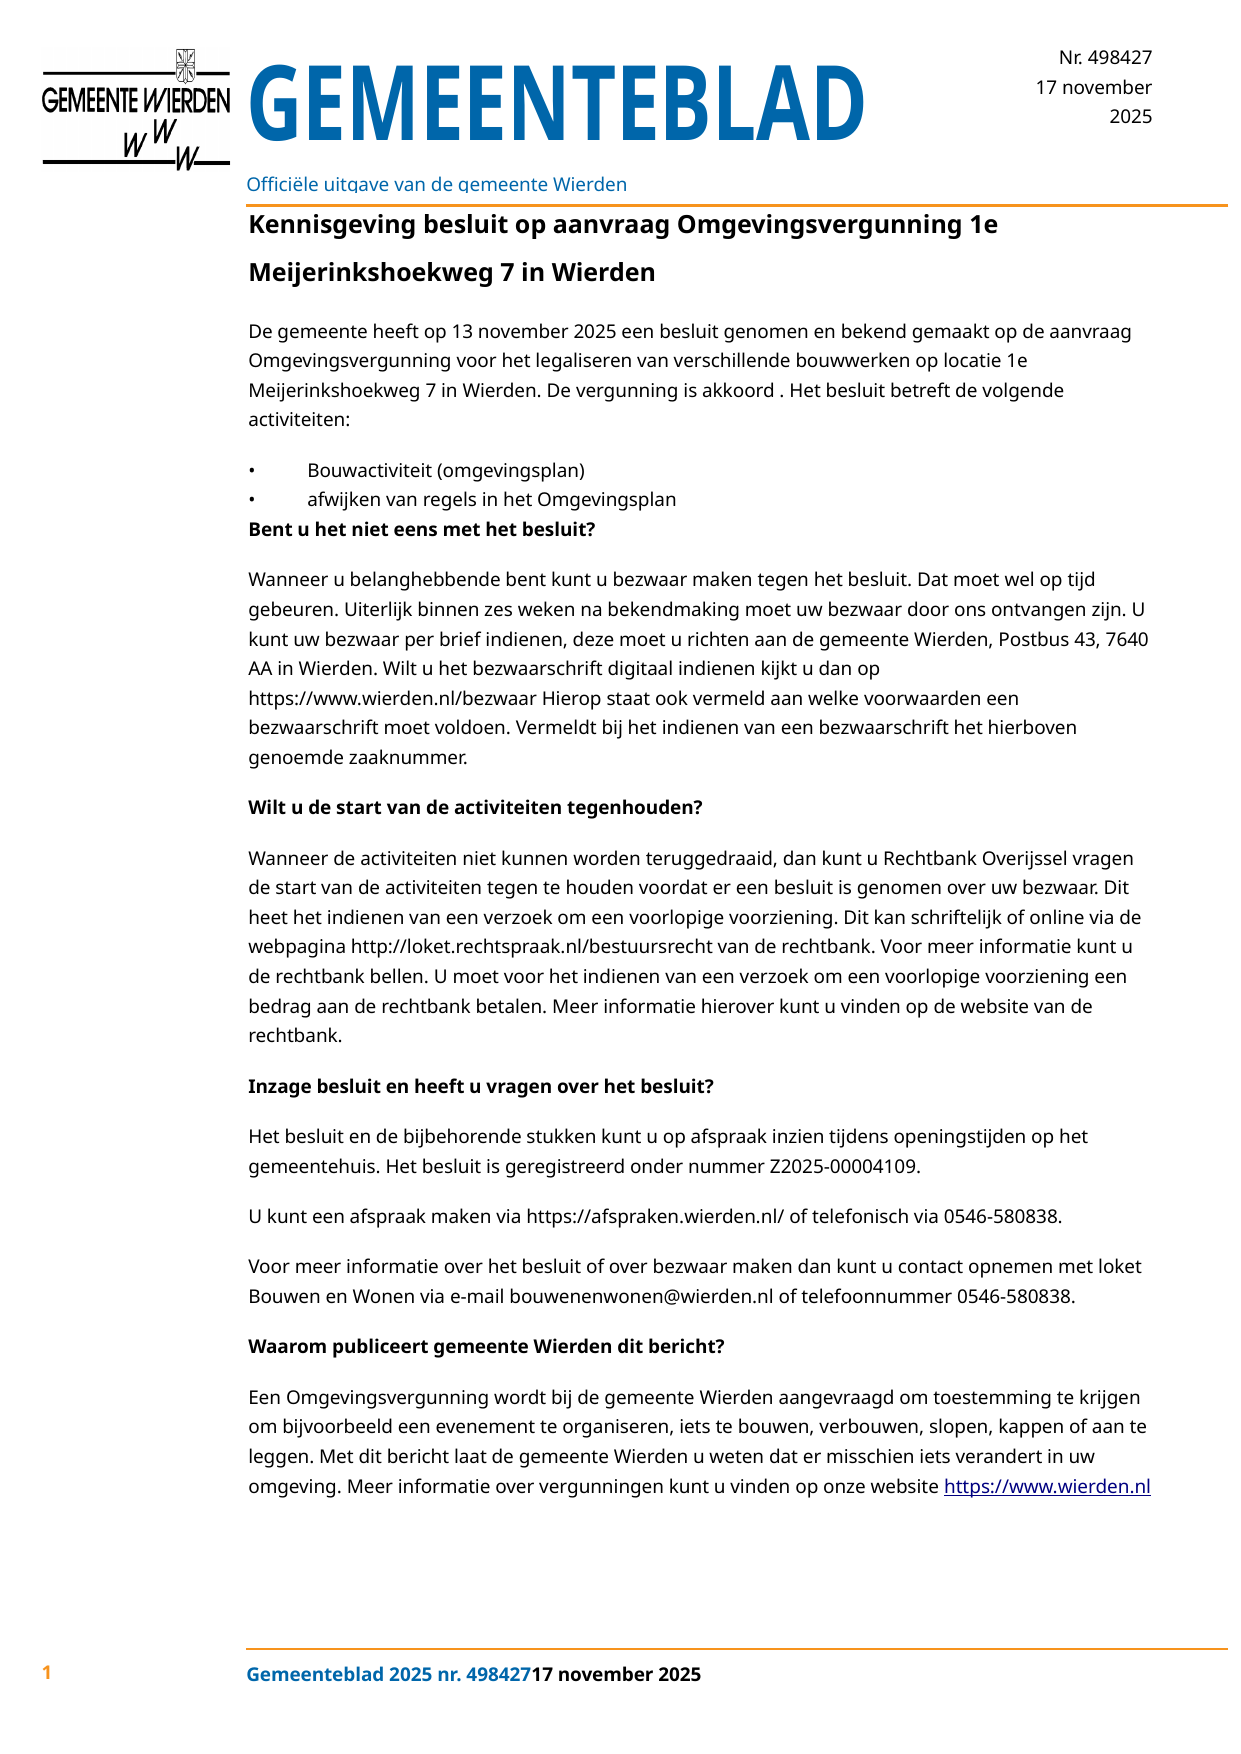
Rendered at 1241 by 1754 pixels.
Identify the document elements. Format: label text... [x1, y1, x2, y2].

text Bent u het niet eens met het besluit? [248, 516, 1152, 542]
text Wanneer u belanghebbende bent kunt u bezwaar maken tegen het besluit. Dat moet wel op tijd gebeuren. Uiterlijk binnen zes weken na bekendmaking moet uw bezwaar door ons ontvangen zijn. U kunt uw bezwaar per brief indienen, deze moet u richten aan de gemeente Wierden, Postbus 43, 7640 AA in Wierden. Wilt u het bezwaarschrift digitaal indienen kijkt u dan op https://www.wierden.nl/bezwaar Hierop staat ook vermeld aan welke voorwaarden een bezwaarschrift moet voldoen. Vermeldt bij het indienen van een bezwaarschrift het hierboven genoemde zaaknummer. [248, 567, 1152, 770]
text Voor meer informatie over het besluit of over bezwaar maken dan kunt u contact opnemen met loket Bouwen en Wonen via e-mail bouwenenwonen@wierden.nl of telefoonnummer 0546-580838. [248, 1254, 1152, 1309]
text Het besluit en de bijbehorende stukken kunt u op afspraak inzien tijdens openingstijden op het gemeentehuis. Het besluit is geregistreerd onder nummer Z2025-00004109. [248, 1123, 1152, 1179]
text Een Omgevingsvergunning wordt bij de gemeente Wierden aangevraagd om toestemming te krijgen om bijvoorbeeld een evenement te organiseren, iets te bouwen, verbouwen, slopen, kappen of aan te leggen. Met dit bericht laat de gemeente Wierden u weten dat er misschien iets verandert in uw omgeving. Meer informatie over vergunningen kunt u vinden op onze website https://www.wierden.nl [248, 1384, 1152, 1499]
text Waarom publiceert gemeente Wierden dit bericht? [248, 1334, 1152, 1359]
text De gemeente heeft op 13 november 2025 een besluit genomen en bekend gemaakt op de aanvraag Omgevingsvergunning voor het legaliseren van verschillende bouwwerken op locatie 1e Meijerinkshoekweg 7 in Wierden. De vergunning is akkoord . Het besluit betreft de volgende activiteiten: [248, 318, 1152, 432]
text Kennisgeving besluit op aanvraag Omgevingsvergunning 1e Meijerinkshoekweg 7 in Wierden [248, 207, 1152, 288]
text Inzage besluit en heeft u vragen over het besluit? [248, 1073, 1152, 1099]
list Bouwactiviteit (omgevingsplan) [248, 457, 1152, 483]
text U kunt een afspraak maken via https://afspraken.wierden.nl/ of telefonisch via 0546-580838. [248, 1203, 1152, 1229]
picture [41, 47, 231, 172]
list afwijken van regels in het Omgevingsplan [248, 487, 1152, 512]
text Wilt u de start van de activiteiten tegenhouden? [248, 794, 1152, 820]
text Wanneer de activiteiten niet kunnen worden teruggedraaid, dan kunt u Rechtbank Overijssel vragen de start van de activiteiten tegen te houden voordat er een besluit is genomen over uw bezwaar. Dit heet het indienen van een verzoek om een voorlopige voorziening. Dit kan schriftelijk of online via de webpagina http://loket.rechtspraak.nl/bestuursrecht van de rechtbank. Voor meer informatie kunt u de rechtbank bellen. U moet voor het indienen van een verzoek om een voorlopige voorziening een bedrag aan de rechtbank betalen. Meer informatie hierover kunt u vinden op de website van de rechtbank. [248, 845, 1152, 1048]
